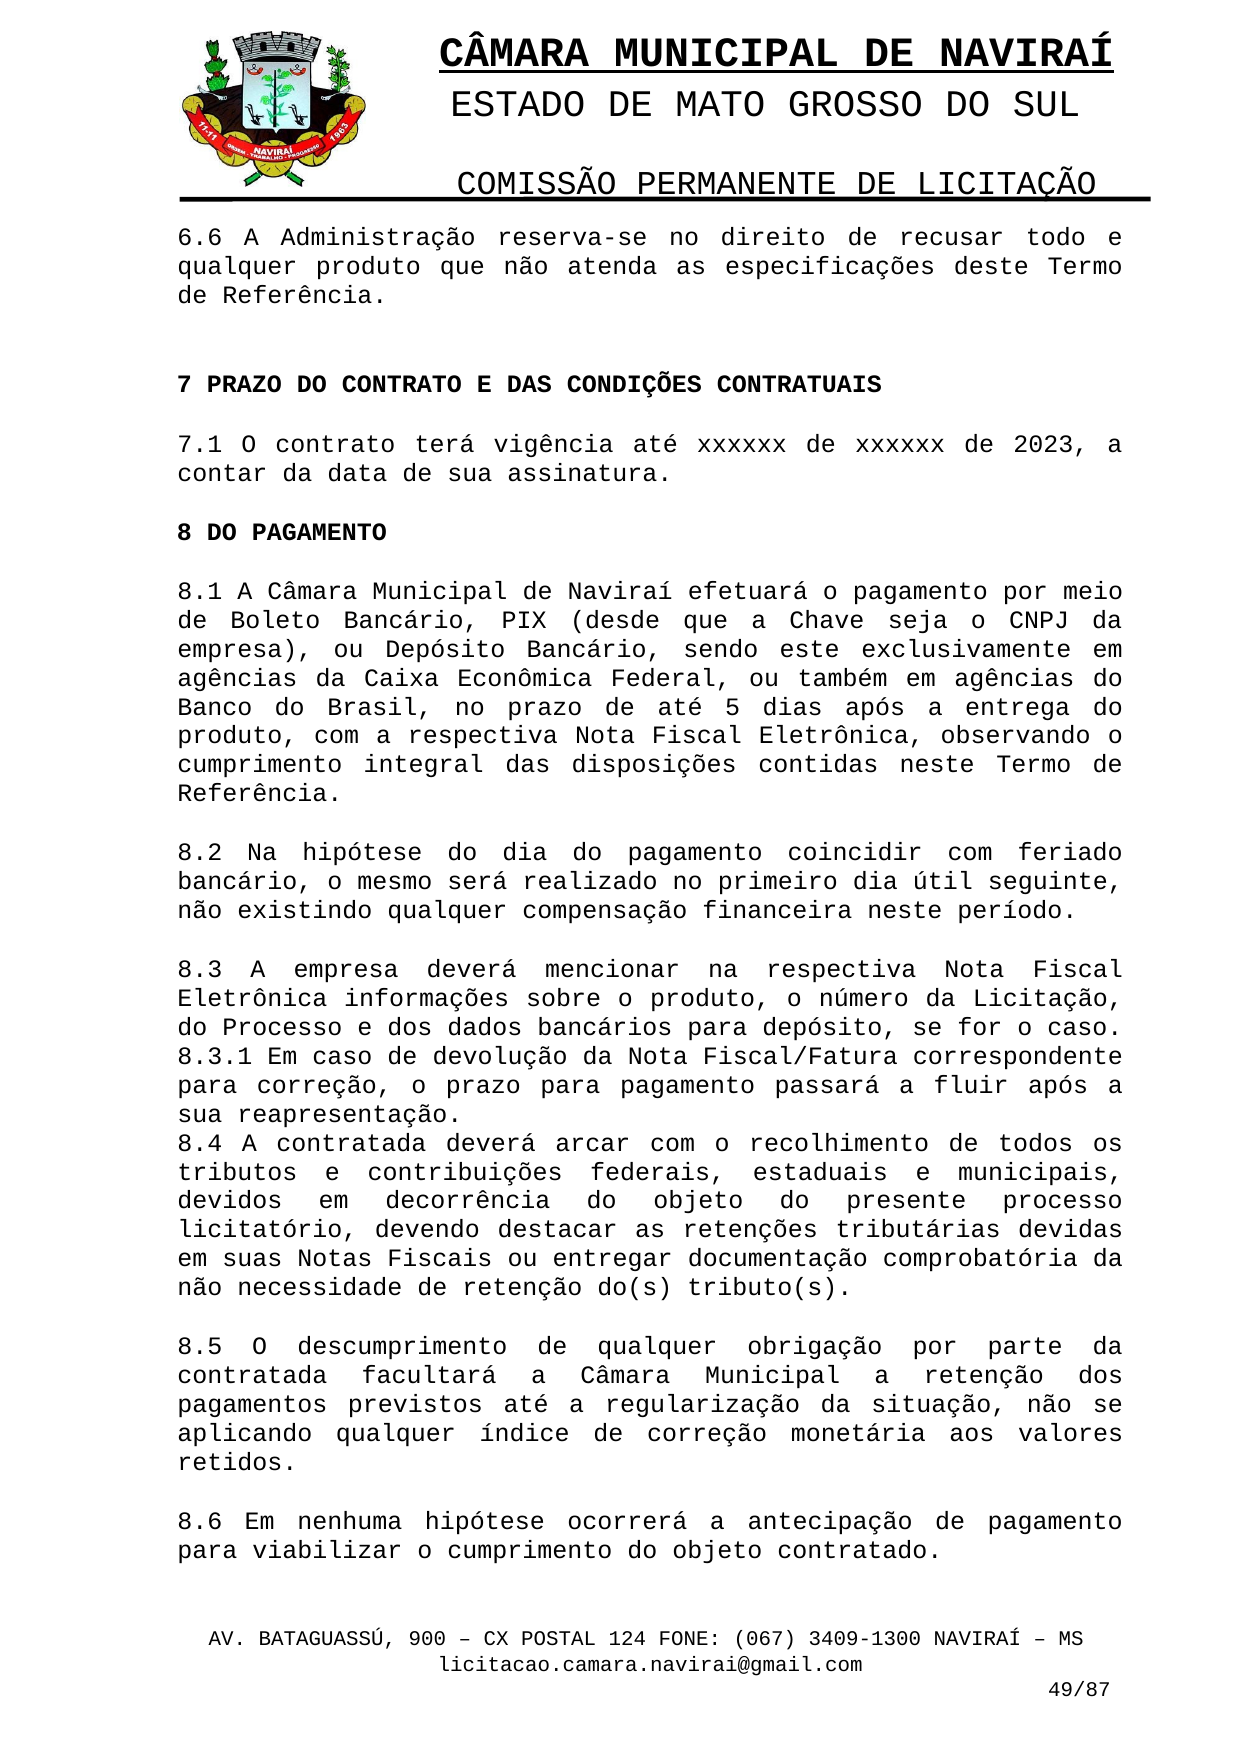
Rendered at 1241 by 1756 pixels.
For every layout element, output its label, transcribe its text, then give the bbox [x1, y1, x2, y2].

subtitle 8 DO PAGAMENTO [177, 519, 1241, 548]
text 7.1 O contrato terá vigência até xxxxxx de xxxxxx de 2023, a contar da data de sua assinatura. [177, 431, 1123, 488]
text 8.3 A empresa deverá mencionar na respectiva Nota Fiscal Eletrônica informações sobre o produto, o número da Licitação, do Processo e dos dados bancários para depósito, se for o caso. [177, 957, 1123, 1043]
text 8.1 A Câmara Municipal de Naviraí efetuará o pagamento por meio de Boleto Bancário, PIX (desde que a Chave seja o CNPJ da empresa), ou Depósito Bancário, sendo este exclusivamente em agências da Caixa Econômica Federal, ou também em agências do Banco do Brasil, no prazo de até 5 dias após a entrega do produto, com a respectiva Nota Fiscal Eletrônica, observando o cumprimento integral das disposições contidas neste Termo de Referência. [177, 579, 1123, 809]
text 8.3.1 Em caso de devolução da Nota Fiscal/Fatura correspondente para correção, o prazo para pagamento passará a fluir após a sua reapresentação. [177, 1043, 1123, 1129]
text 8.2 Na hipótese do dia do pagamento coincidir com feriado bancário, o mesmo será realizado no primeiro dia útil seguinte, não existindo qualquer compensação financeira neste período. [177, 840, 1123, 926]
text 8.5 O descumprimento de qualquer obrigação por parte da contratada facultará a Câmara Municipal a retenção dos pagamentos previstos até a regularização da situação, não se aplicando qualquer índice de correção monetária aos valores retidos. [177, 1334, 1123, 1478]
subtitle 7 PRAZO DO CONTRATO E DAS CONDIÇÕES CONTRATUAIS [177, 372, 1241, 400]
text 6.6 A Administração reserva-se no direito de recusar todo e qualquer produto que não atenda as especificações deste Termo de Referência. [177, 225, 1123, 311]
text 8.4 A contratada deverá arcar com o recolhimento de todos os tributos e contribuições federais, estaduais e municipais, devidos em decorrência do objeto do presente processo licitatório, devendo destacar as retenções tributárias devidas em suas Notas Fiscais ou entregar documentação comprobatória da não necessidade de retenção do(s) tributo(s). [177, 1130, 1123, 1303]
text 8.6 Em nenhuma hipótese ocorrerá a antecipação de pagamento para viabilizar o cumprimento do objeto contratado. [177, 1508, 1123, 1566]
